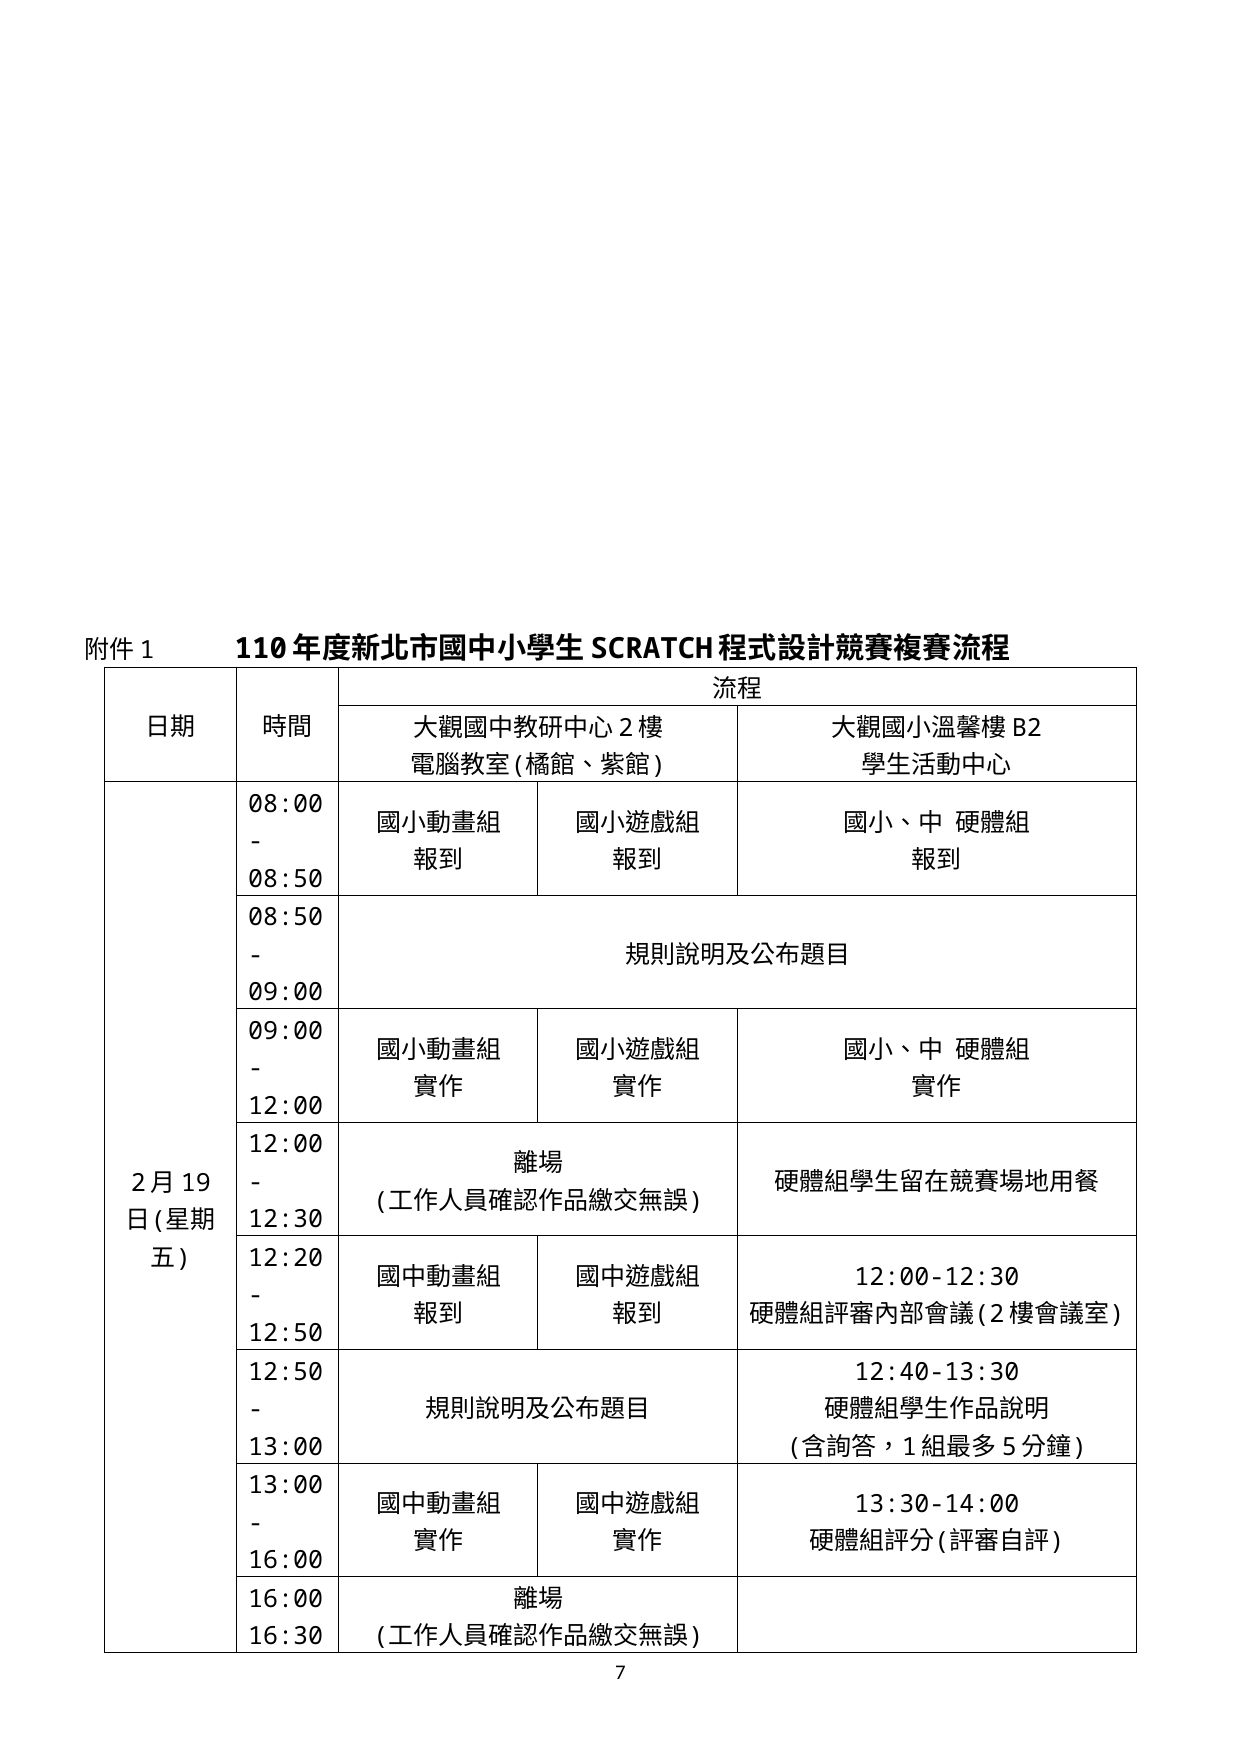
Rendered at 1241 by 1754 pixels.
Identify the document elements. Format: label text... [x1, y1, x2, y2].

table_cell 國中遊戲組 實作 [538, 1464, 737, 1576]
table_cell 國小遊戲組 實作 [538, 1009, 737, 1122]
table_cell 國小動畫組 實作 [339, 1009, 537, 1122]
table_cell 08:50-09:00 [237, 896, 338, 1008]
table_cell 13:00-16:00 [237, 1464, 338, 1576]
table_cell 國小動畫組 報到 [339, 782, 537, 895]
table_cell 國中動畫組 實作 [339, 1464, 537, 1576]
table_cell 硬體組學生留在競賽場地用餐 [738, 1123, 1136, 1235]
table_cell 12:00-12:30 硬體組評審內部會議(2樓會議室) [738, 1236, 1136, 1349]
table_cell [738, 1577, 1136, 1652]
table_header 日期 [105, 668, 236, 781]
table_cell 08:00-08:50 [237, 782, 338, 895]
table_cell 規則說明及公布題目 [339, 1350, 737, 1462]
table_cell 12:50-13:00 [237, 1350, 338, 1462]
table_cell 規則說明及公布題目 [339, 896, 1136, 1008]
table_cell 大觀國中教研中心2樓 電腦教室(橘館、紫館) [339, 706, 737, 781]
table_cell 離場 (工作人員確認作品繳交無誤) [339, 1123, 737, 1235]
table_cell 國小、中 硬體組 報到 [738, 782, 1136, 895]
table_cell 國小遊戲組 報到 [538, 782, 737, 895]
table_cell 國小、中 硬體組 實作 [738, 1009, 1136, 1122]
text 附件1 110年度新北市國中小學生SCRATCH程式設計競賽複賽流程 [69, 625, 1165, 667]
table_cell 離場 (工作人員確認作品繳交無誤) [339, 1577, 737, 1652]
table_cell 16:00 16:30 [237, 1577, 338, 1652]
table_cell 12:00- 12:30 [237, 1123, 338, 1235]
table_header 流程 [339, 668, 1136, 705]
table_cell 12:40-13:30 硬體組學生作品說明 (含詢答，1組最多5分鐘) [738, 1350, 1136, 1462]
table_cell 12:20-12:50 [237, 1236, 338, 1349]
table_cell 09:00-12:00 [237, 1009, 338, 1122]
table_cell 國中動畫組 報到 [339, 1236, 537, 1349]
table_header 時間 [237, 668, 338, 781]
table_cell 2月19日(星期五) [105, 782, 236, 1652]
table_cell 大觀國小溫馨樓B2 學生活動中心 [738, 706, 1136, 781]
table_cell 國中遊戲組 報到 [538, 1236, 737, 1349]
table_cell 13:30-14:00 硬體組評分(評審自評) [738, 1464, 1136, 1576]
